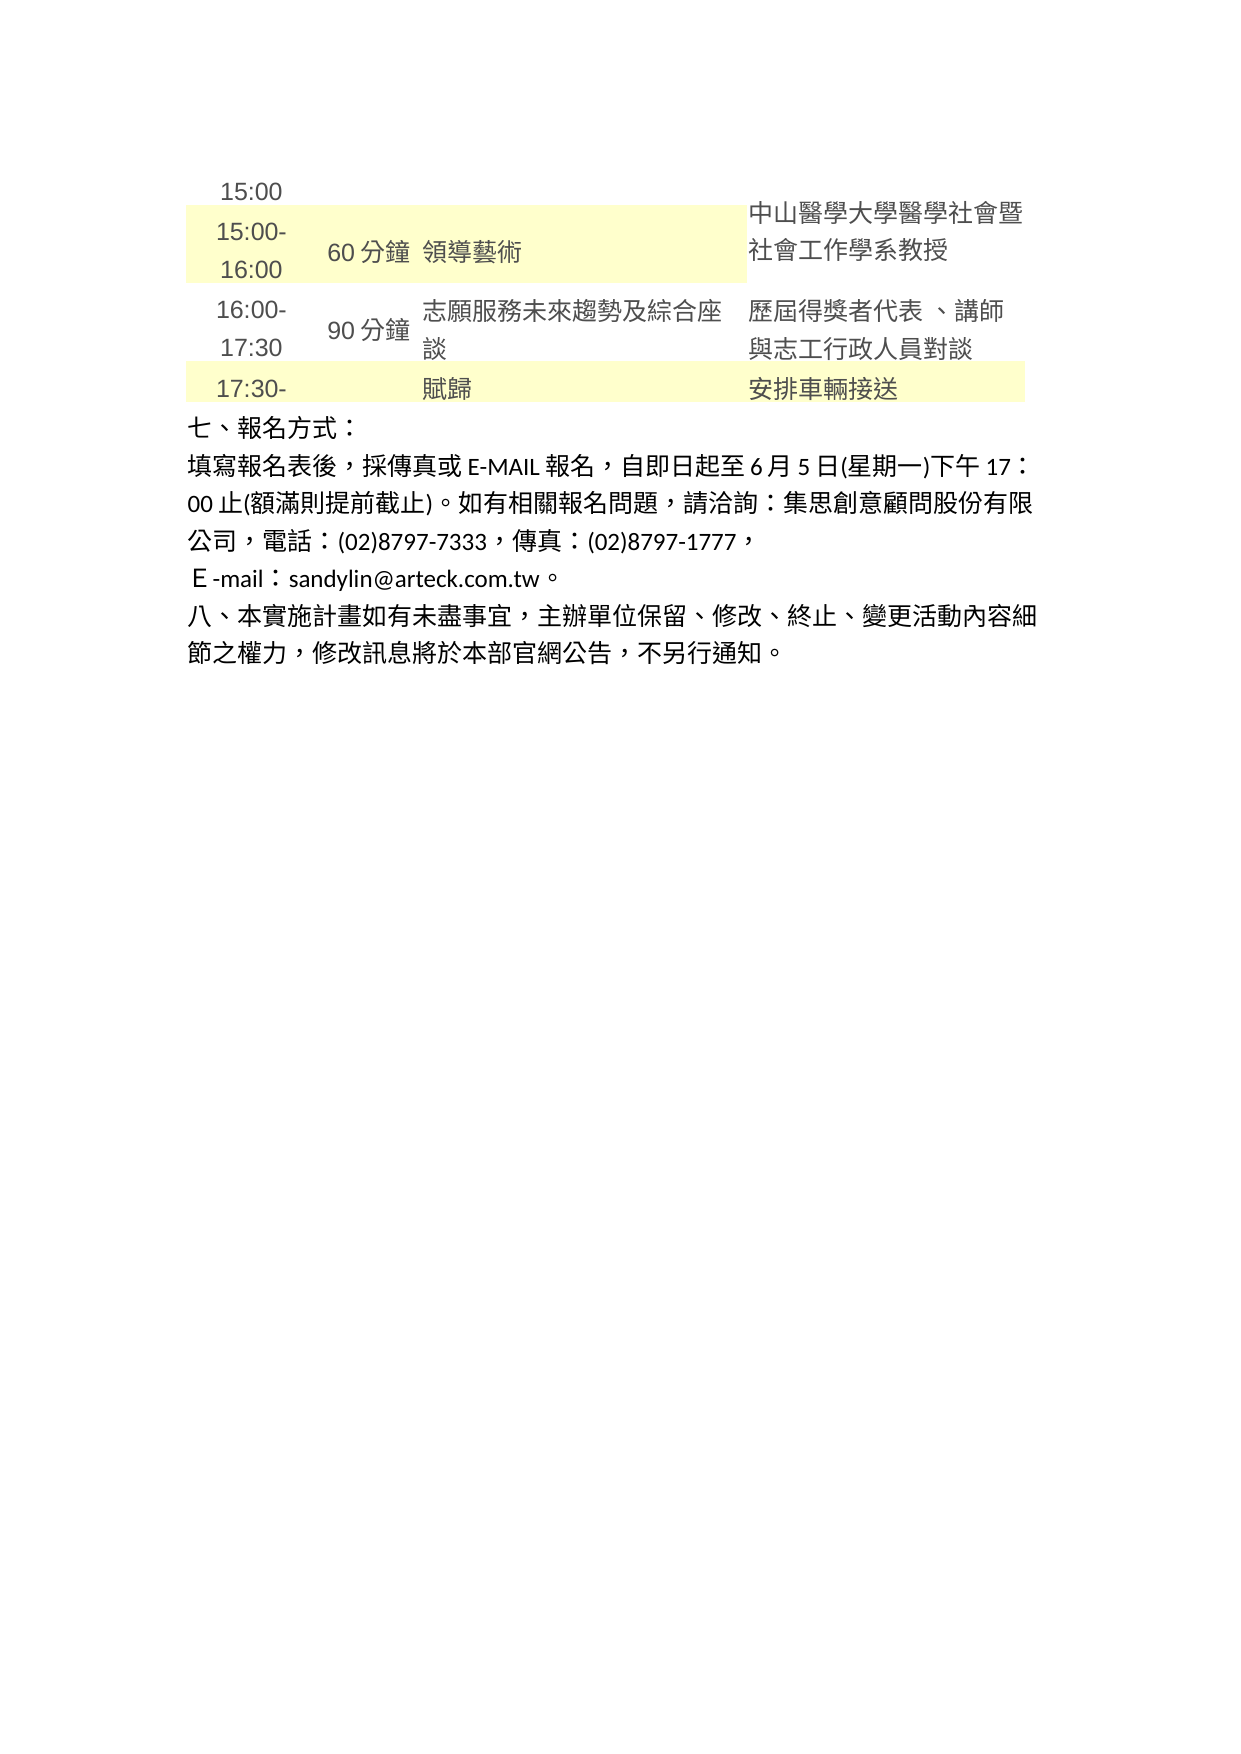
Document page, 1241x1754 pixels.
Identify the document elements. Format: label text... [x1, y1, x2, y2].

table_cell 15:00 [186, 165, 316, 205]
text Ｅ-mail：sandylin@arteck.com.tw。 [187, 552, 1053, 589]
table_cell 賦歸 [420, 361, 747, 402]
table_cell [316, 361, 420, 402]
table_cell 領導藝術 [420, 205, 747, 283]
table_cell 中山醫學大學醫學社會暨社會工作學系教授 [747, 165, 1025, 283]
table_cell 16:00-17:30 [186, 283, 316, 361]
table_cell 17:30- [186, 361, 316, 402]
table_cell [420, 165, 747, 205]
table_cell 60分鐘 [316, 205, 420, 283]
table_cell 志願服務未來趨勢及綜合座談 [420, 283, 747, 361]
text 填寫報名表後，採傳真或E-MAIL報名，自即日起至6月5日(星期一)下午17：00止(額滿則提前截止)。如有相關報名問題，請洽詢：集思創意顧問股份有限公司，電話：(02)8797-7333，傳真：(02)8797-1777， [187, 439, 1053, 552]
table_cell 15:00-16:00 [186, 205, 316, 283]
table_cell 90分鐘 [316, 283, 420, 361]
table_cell 安排車輛接送 [747, 361, 1025, 402]
table_cell [316, 165, 420, 205]
text 八、本實施計畫如有未盡事宜，主辦單位保留、修改、終止、變更活動內容細節之權力，修改訊息將於本部官網公告，不另行通知。 [187, 589, 1053, 664]
table_cell 歷屆得獎者代表 、講師與志工行政人員對談 [747, 283, 1025, 361]
text 七、報名方式： [187, 402, 1053, 439]
